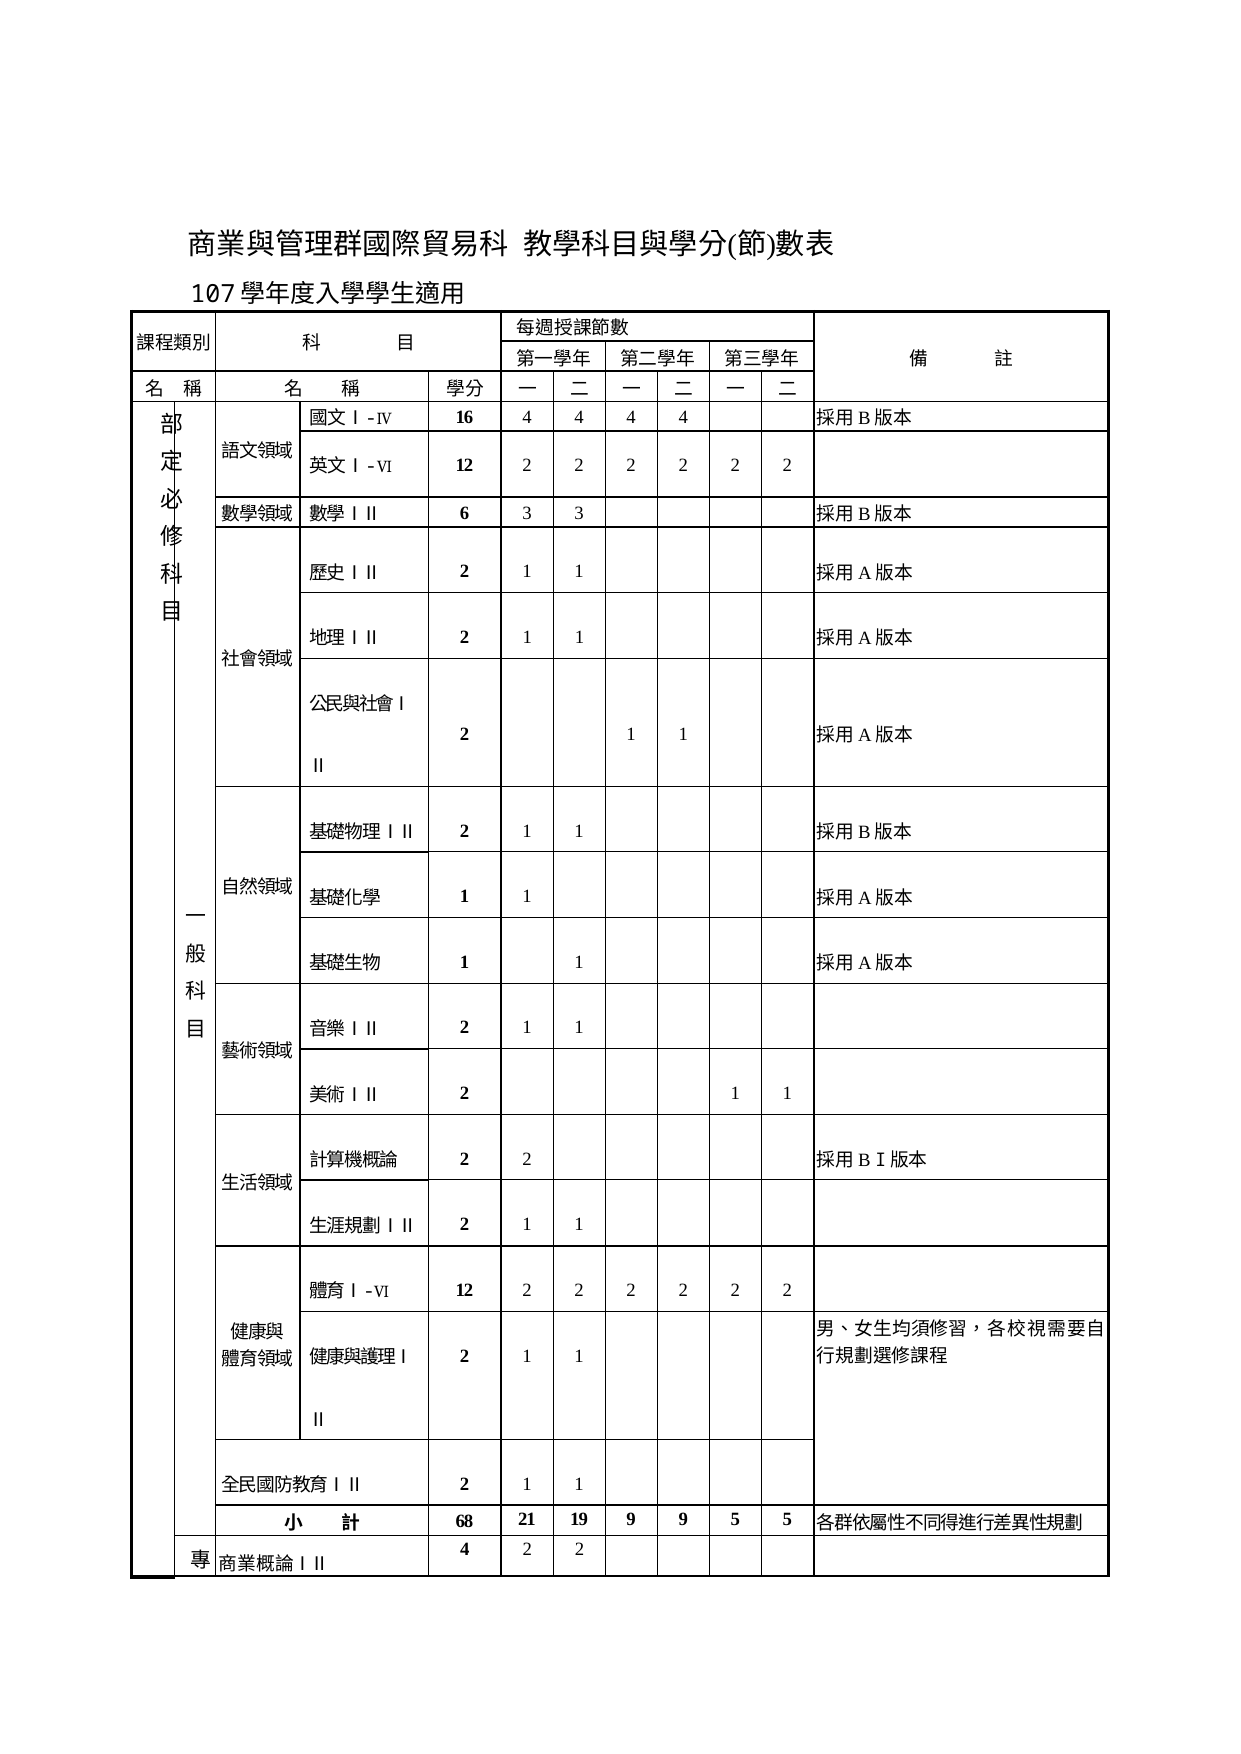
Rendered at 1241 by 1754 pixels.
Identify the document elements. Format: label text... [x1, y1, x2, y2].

table_cell 1 [502, 593, 553, 657]
table_cell 一 [710, 372, 761, 401]
table_cell 一 [606, 372, 657, 401]
table_cell 4 [606, 402, 657, 430]
table_cell [815, 1180, 1107, 1245]
table_cell 1 [502, 1440, 553, 1504]
table_cell 名 稱 [216, 372, 428, 401]
table_cell [658, 528, 709, 592]
table_cell 2 [658, 1247, 709, 1311]
table_cell 2 [502, 1115, 553, 1179]
table_cell 採用A版本 [815, 528, 1107, 592]
table_cell 2 [710, 1247, 761, 1311]
table_cell 採用A版本 [815, 659, 1107, 786]
table_cell 16 [429, 402, 500, 430]
table_cell 第二學年 [606, 342, 709, 370]
table_cell 2 [554, 1536, 605, 1575]
table_header 每週授課節數 [502, 313, 813, 340]
table_cell 2 [502, 1247, 553, 1311]
table_cell [710, 659, 761, 786]
table_cell 名 稱 [133, 372, 215, 401]
table_cell 2 [658, 432, 709, 496]
table_cell 採用A版本 [815, 918, 1107, 982]
table_cell 2 [429, 593, 500, 657]
table_cell [606, 1312, 657, 1439]
table_cell 4 [658, 402, 709, 430]
table_cell 部定必修科目 [133, 402, 174, 1575]
table_cell [815, 1049, 1107, 1114]
table_cell 2 [762, 432, 813, 496]
table_cell 健康與護理ⅠⅡ [301, 1312, 428, 1439]
table_cell 美術ⅠⅡ [301, 1050, 428, 1114]
table_cell [606, 1049, 657, 1114]
table_cell [606, 852, 657, 917]
table_cell [762, 498, 813, 526]
table_cell [710, 787, 761, 851]
table_cell 自然領域 [216, 787, 299, 982]
table_cell 3 [502, 498, 553, 526]
table_cell [710, 1536, 761, 1575]
table_cell 1 [554, 1312, 605, 1439]
table_cell [762, 1180, 813, 1245]
table_cell [658, 593, 709, 657]
table_cell 基礎化學 [301, 853, 428, 917]
table_cell [762, 918, 813, 982]
table_cell [710, 1440, 761, 1504]
table_cell 學分 [429, 372, 500, 401]
table_cell [606, 1180, 657, 1245]
table_cell 男、女生均須修習，各校視需要自行規劃選修課程 [815, 1312, 1107, 1504]
table_cell 音樂ⅠⅡ [301, 984, 428, 1048]
table_cell [606, 593, 657, 657]
table_cell [815, 432, 1107, 496]
table_cell 1 [502, 528, 553, 592]
table_cell [762, 1115, 813, 1179]
table_cell [710, 402, 761, 430]
table_cell 採用A版本 [815, 852, 1107, 917]
table_cell 計算機概論 [301, 1115, 428, 1179]
table_cell [815, 1536, 1107, 1575]
table_cell [762, 787, 813, 851]
table_cell 1 [554, 1440, 605, 1504]
table_cell 2 [429, 1180, 500, 1245]
table_cell 公民與社會ⅠⅡ [301, 659, 428, 786]
table_cell [762, 593, 813, 657]
table_cell [658, 852, 709, 917]
table_cell 1 [554, 1180, 605, 1245]
table_cell 第三學年 [710, 342, 813, 370]
table_cell 4 [502, 402, 553, 430]
table_cell 全民國防教育ⅠⅡ [216, 1440, 428, 1504]
table_cell [502, 1049, 553, 1114]
table_cell 1 [502, 1180, 553, 1245]
table_cell 12 [429, 432, 500, 496]
table_cell [606, 528, 657, 592]
table_cell 4 [554, 402, 605, 430]
table_cell 國文Ⅰ-Ⅳ [301, 402, 428, 430]
table_cell [710, 1312, 761, 1439]
table_cell [658, 1049, 709, 1114]
table_cell [606, 918, 657, 982]
table_cell 1 [502, 984, 553, 1048]
table_cell [710, 528, 761, 592]
table_cell 數學領域 [216, 498, 299, 526]
text 107學年度入學學生適用 [189, 273, 1053, 310]
table_header 備 註 [815, 313, 1107, 401]
table_cell [606, 984, 657, 1048]
table_cell 二 [554, 372, 605, 401]
table_cell [502, 918, 553, 982]
table_cell 健康與 體育領域 [216, 1247, 299, 1439]
table_header 課程類別 [133, 313, 215, 370]
table_cell 二 [658, 372, 709, 401]
table_cell [606, 1115, 657, 1179]
table_cell 2 [606, 1247, 657, 1311]
table_cell 採用B版本 [815, 498, 1107, 526]
table_cell [658, 1440, 709, 1504]
table_cell 3 [554, 498, 605, 526]
table_cell [710, 1180, 761, 1245]
table_cell 2 [429, 1312, 500, 1439]
table_cell 9 [658, 1506, 709, 1535]
table_cell 1 [502, 787, 553, 851]
table_cell 英文Ⅰ-Ⅵ [301, 432, 428, 496]
table_header 科 目 [216, 313, 500, 370]
table_cell 2 [429, 787, 500, 851]
table_cell [762, 1536, 813, 1575]
table_cell [762, 984, 813, 1048]
table_cell [710, 1115, 761, 1179]
table_cell 2 [429, 1049, 500, 1114]
table_cell 藝術領域 [216, 984, 299, 1114]
table_cell 基礎物理ⅠⅡ [301, 787, 428, 851]
table_cell [762, 1440, 813, 1504]
table_cell 2 [502, 1536, 553, 1575]
table_cell 基礎生物 [301, 918, 428, 982]
table_cell 商業概論ⅠⅡ [216, 1536, 428, 1575]
table_cell [606, 787, 657, 851]
table_cell [762, 528, 813, 592]
table_cell 1 [606, 659, 657, 786]
table_cell [710, 918, 761, 982]
table_cell 5 [710, 1506, 761, 1535]
table_cell 2 [429, 1440, 500, 1504]
table_cell 第一學年 [502, 342, 605, 370]
table_cell 1 [429, 918, 500, 982]
table_cell 體育Ⅰ-Ⅵ [301, 1247, 428, 1311]
table_cell 1 [554, 918, 605, 982]
table_cell 地理ⅠⅡ [301, 593, 428, 657]
table_cell 12 [429, 1247, 500, 1311]
table_cell [658, 1180, 709, 1245]
table_cell [762, 852, 813, 917]
table_cell [710, 593, 761, 657]
table_cell 2 [710, 432, 761, 496]
table_cell 19 [554, 1506, 605, 1535]
table_cell 採用B I版本 [815, 1115, 1107, 1179]
table_cell [710, 498, 761, 526]
table_cell 生涯規劃ⅠⅡ [301, 1181, 428, 1245]
table_cell 6 [429, 498, 500, 526]
table_cell 2 [429, 984, 500, 1048]
table_cell 2 [554, 1247, 605, 1311]
table_cell [606, 1536, 657, 1575]
table_cell 採用B版本 [815, 402, 1107, 430]
table_cell 專 [175, 1536, 215, 1575]
table_cell 社會領域 [216, 528, 299, 786]
table_cell 21 [502, 1506, 553, 1535]
table_cell 1 [429, 852, 500, 917]
table_cell [606, 1440, 657, 1504]
table_cell 小 計 [216, 1506, 428, 1535]
table_cell [658, 498, 709, 526]
table_cell 2 [502, 432, 553, 496]
table_cell [815, 1247, 1107, 1311]
table_cell [710, 984, 761, 1048]
table_cell 1 [554, 593, 605, 657]
table_cell 2 [606, 432, 657, 496]
table_cell [710, 852, 761, 917]
table_cell 4 [429, 1536, 500, 1575]
table_cell 1 [502, 1312, 553, 1439]
table_cell [658, 787, 709, 851]
table_cell [762, 402, 813, 430]
table_cell 1 [710, 1049, 761, 1114]
table_cell 生活領域 [216, 1115, 299, 1245]
table_cell [606, 498, 657, 526]
table_cell 1 [554, 787, 605, 851]
table_cell 5 [762, 1506, 813, 1535]
table_cell 2 [762, 1247, 813, 1311]
table_cell 2 [429, 528, 500, 592]
table_cell 68 [429, 1506, 500, 1535]
table_cell [554, 659, 605, 786]
table_cell 採用A版本 [815, 593, 1107, 657]
text 商業與管理群國際貿易科 教學科目與學分(節)數表 [187, 221, 1053, 263]
table_cell 數學ⅠⅡ [301, 498, 428, 526]
table_cell [554, 852, 605, 917]
table_cell 1 [762, 1049, 813, 1114]
table_cell 各群依屬性不同得進行差異性規劃 [815, 1506, 1107, 1535]
table_cell [658, 1536, 709, 1575]
table_cell 1 [554, 984, 605, 1048]
table_cell 2 [429, 659, 500, 786]
table_cell [658, 984, 709, 1048]
table_cell [762, 1312, 813, 1439]
table_cell 2 [429, 1115, 500, 1179]
table_cell [502, 659, 553, 786]
table_cell [554, 1115, 605, 1179]
table_cell [658, 1115, 709, 1179]
table_cell [658, 1312, 709, 1439]
table_cell 一 [502, 372, 553, 401]
table_cell 歷史ⅠⅡ [301, 528, 428, 592]
table_cell [815, 984, 1107, 1048]
table_cell 採用B版本 [815, 787, 1107, 851]
table_cell 1 [554, 528, 605, 592]
table_cell 1 [502, 852, 553, 917]
table_cell 1 [658, 659, 709, 786]
table_cell 語文領域 [216, 402, 299, 496]
table_cell [554, 1049, 605, 1114]
table_cell [762, 659, 813, 786]
table_cell [658, 918, 709, 982]
table_cell 一般科目 [175, 402, 215, 1535]
table_cell 二 [762, 372, 813, 401]
table_cell 9 [606, 1506, 657, 1535]
table_cell 2 [554, 432, 605, 496]
